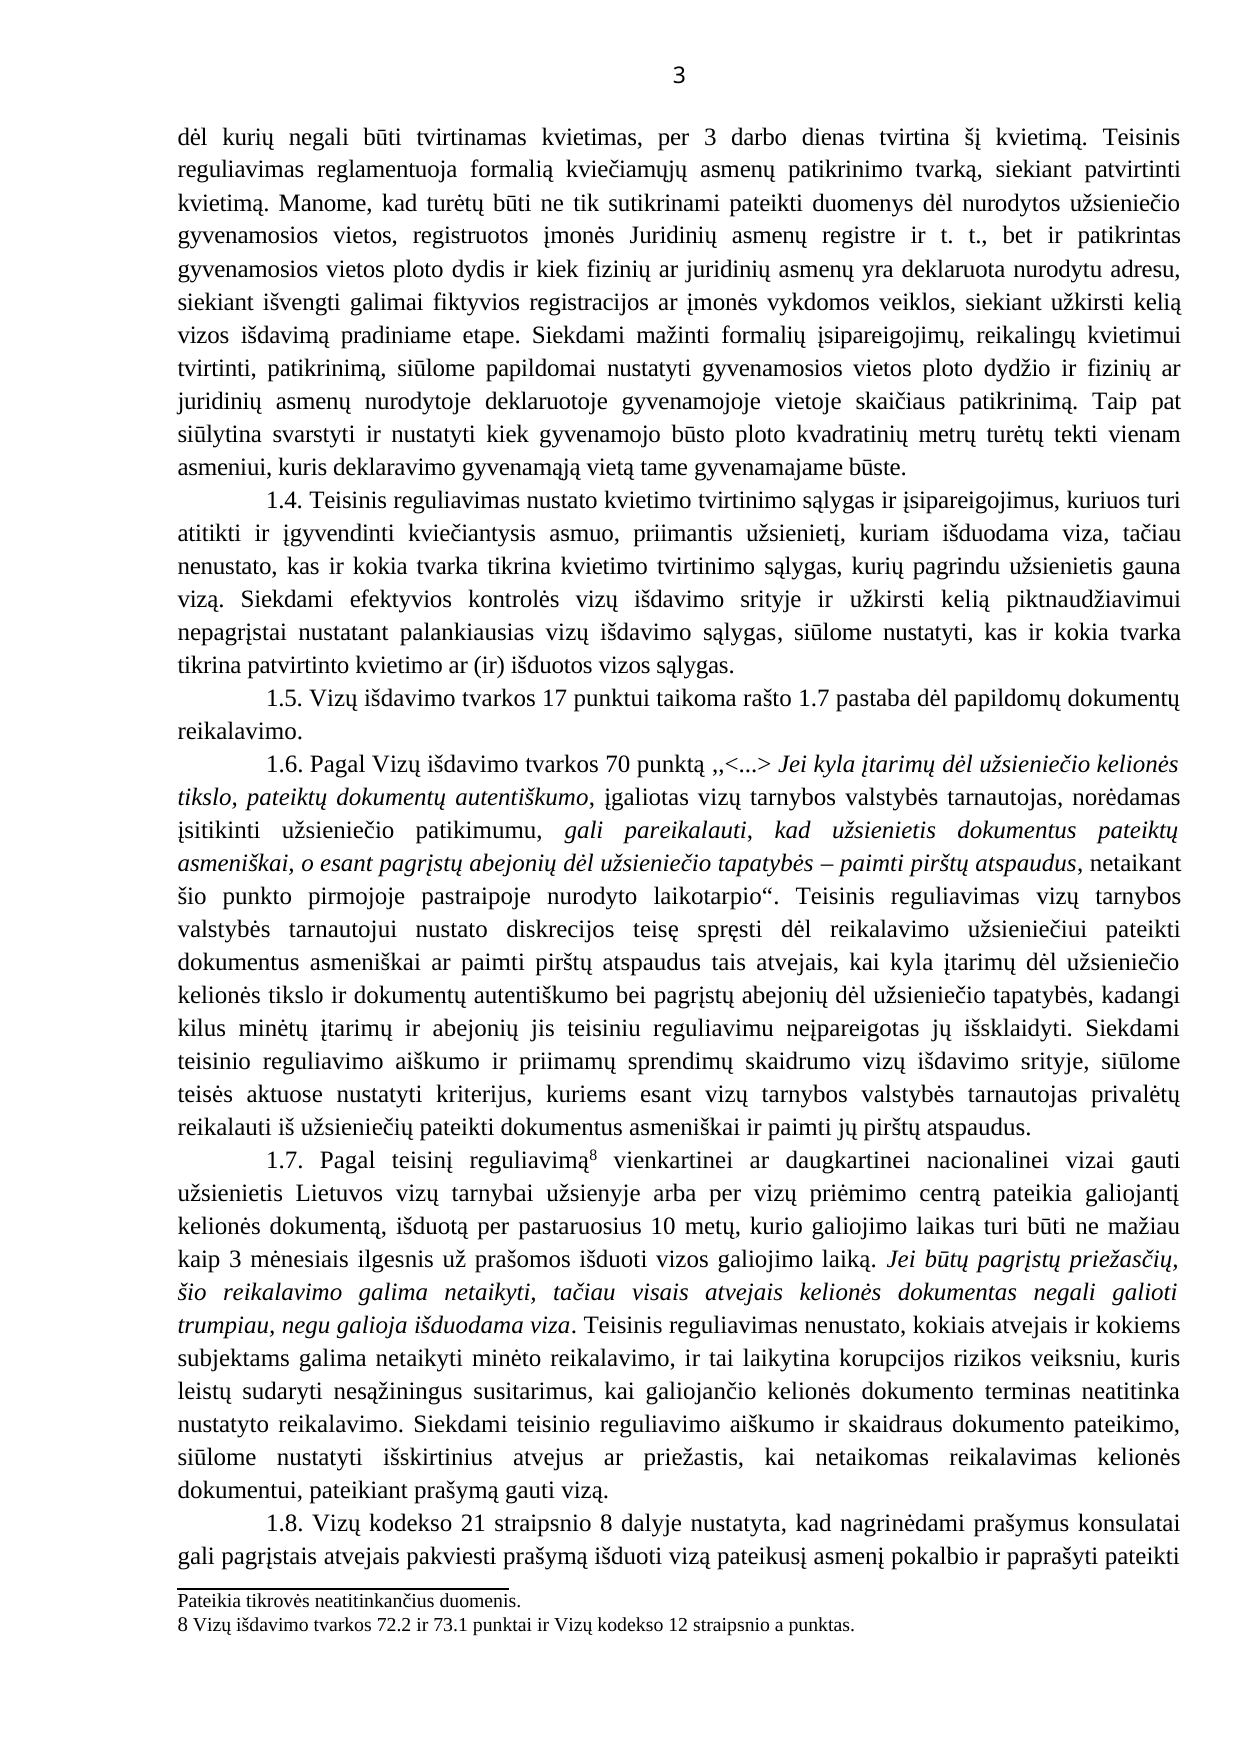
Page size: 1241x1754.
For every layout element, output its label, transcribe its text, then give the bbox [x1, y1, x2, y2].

text Pateikia tikrovės neatitinkančius duomenis. [177, 1589, 1181, 1612]
text 1.8. Vizų kodekso 21 straipsnio 8 dalyje nustatyta, kad nagrinėdami prašymus konsulatai gali pagrįstais atvejais pakviesti prašymą išduoti vizą pateikusį asmenį pokalbio ir paprašyti pateikti [177, 1508, 1181, 1570]
text 1.5. Vizų išdavimo tvarkos 17 punktui taikoma rašto 1.7 pastaba dėl papildomų dokumentų reikalavimo. [177, 683, 1181, 745]
text 1.6. Pagal Vizų išdavimo tvarkos 70 punktą ,,<...> Jei kyla įtarimų dėl užsieniečio kelionės tikslo, pateiktų dokumentų autentiškumo, įgaliotas vizų tarnybos valstybės tarnautojas, norėdamas įsitikinti užsieniečio patikimumu, gali pareikalauti, kad užsienietis dokumentus pateiktų asmeniškai, o esant pagrįstų abejonių dėl užsieniečio tapatybės – paimti pirštų atspaudus, netaikant šio punkto pirmojoje pastraipoje nurodyto laikotarpio“. Teisinis reguliavimas vizų tarnybos valstybės tarnautojui nustato diskrecijos teisę spręsti dėl reikalavimo užsieniečiui pateikti dokumentus asmeniškai ar paimti pirštų atspaudus tais atvejais, kai kyla įtarimų dėl užsieniečio kelionės tikslo ir dokumentų autentiškumo bei pagrįstų abejonių dėl užsieniečio tapatybės, kadangi kilus minėtų įtarimų ir abejonių jis teisiniu reguliavimu neįpareigotas jų išsklaidyti. Siekdami teisinio reguliavimo aiškumo ir priimamų sprendimų skaidrumo vizų išdavimo srityje, siūlome teisės aktuose nustatyti kriterijus, kuriems esant vizų tarnybos valstybės tarnautojas privalėtų reikalauti iš užsieniečių pateikti dokumentus asmeniškai ir paimti jų pirštų atspaudus. [177, 749, 1181, 1141]
text 1.7. Pagal teisinį reguliavimą vienkartinei ar daugkartinei nacionalinei vizai gauti užsienietis Lietuvos vizų tarnybai užsienyje arba per vizų priėmimo centrą pateikia galiojantį kelionės dokumentą, išduotą per pastaruosius 10 metų, kurio galiojimo laikas turi būti ne mažiau kaip 3 mėnesiais ilgesnis už prašomos išduoti vizos galiojimo laiką. Jei būtų pagrįstų priežasčių, šio reikalavimo galima netaikyti, tačiau visais atvejais kelionės dokumentas negali galioti trumpiau, negu galioja išduodama viza. Teisinis reguliavimas nenustato, kokiais atvejais ir kokiems subjektams galima netaikyti minėto reikalavimo, ir tai laikytina korupcijos rizikos veiksniu, kuris leistų sudaryti nesąžiningus susitarimus, kai galiojančio kelionės dokumento terminas neatitinka nustatyto reikalavimo. Siekdami teisinio reguliavimo aiškumo ir skaidraus dokumento pateikimo, siūlome nustatyti išskirtinius atvejus ar priežastis, kai netaikomas reikalavimas kelionės dokumentui, pateikiant prašymą gauti vizą. [177, 1145, 1181, 1504]
text 1.4. Teisinis reguliavimas nustato kvietimo tvirtinimo sąlygas ir įsipareigojimus, kuriuos turi atitikti ir įgyvendinti kviečiantysis asmuo, priimantis užsienietį, kuriam išduodama viza, tačiau nenustato, kas ir kokia tvarka tikrina kvietimo tvirtinimo sąlygas, kurių pagrindu užsienietis gauna vizą. Siekdami efektyvios kontrolės vizų išdavimo srityje ir užkirsti kelią piktnaudžiavimui nepagrįstai nustatant palankiausias vizų išdavimo sąlygas, siūlome nustatyti, kas ir kokia tvarka tikrina patvirtinto kvietimo ar (ir) išduotos vizos sąlygas. [177, 485, 1181, 679]
text Vizų išdavimo tvarkos 72.2 ir 73.1 punktai ir Vizų kodekso 12 straipsnio a punktas. [177, 1612, 1181, 1636]
text 1.3. Teisinis reguliavimas nustato, kad užsienietis, norintis gauti Šengeno vizą, Lietuvos Respublikos diplomatinei atstovybei ar konsulinei įstaigai (toliau – Lietuvos vizų tarnyba užsienyje) gali pateikti kvietimą, kuris patvirtina fizinio arba juridinio asmens, juridinio asmens filialo ar juridinio asmens atstovybės, įregistruotų Juridinių asmenų registre (toliau – juridinis asmuo), įsipareigojimus, kurie grindžiami migracijos tarnybai pateiktais dokumentais. Įgaliotas migracijos tarnybos valstybės tarnautojas, sutikrinęs šių dokumentų duomenis ir patikrinęs, ar nėra priežasčių, dėl kurių negali būti tvirtinamas kvietimas, per 3 darbo dienas tvirtina šį kvietimą. Teisinis reguliavimas reglamentuoja formalią kviečiamųjų asmenų patikrinimo tvarką, siekiant patvirtinti kvietimą. Manome, kad turėtų būti ne tik sutikrinami pateikti duomenys dėl nurodytos užsieniečio gyvenamosios vietos, registruotos įmonės Juridinių asmenų registre ir t. t., bet ir patikrintas gyvenamosios vietos ploto dydis ir kiek fizinių ar juridinių asmenų yra deklaruota nurodytu adresu, siekiant išvengti galimai fiktyvios registracijos ar įmonės vykdomos veiklos, siekiant užkirsti kelią vizos išdavimą pradiniame etape. Siekdami mažinti formalių įsipareigojimų, reikalingų kvietimui tvirtinti, patikrinimą, siūlome papildomai nustatyti gyvenamosios vietos ploto dydžio ir fizinių ar juridinių asmenų nurodytoje deklaruotoje gyvenamojoje vietoje skaičiaus patikrinimą. Taip pat siūlytina svarstyti ir nustatyti kiek gyvenamojo būsto ploto kvadratinių metrų turėtų tekti vienam asmeniui, kuris deklaravimo gyvenamąją vietą tame gyvenamajame būste. [177, 122, 1181, 481]
